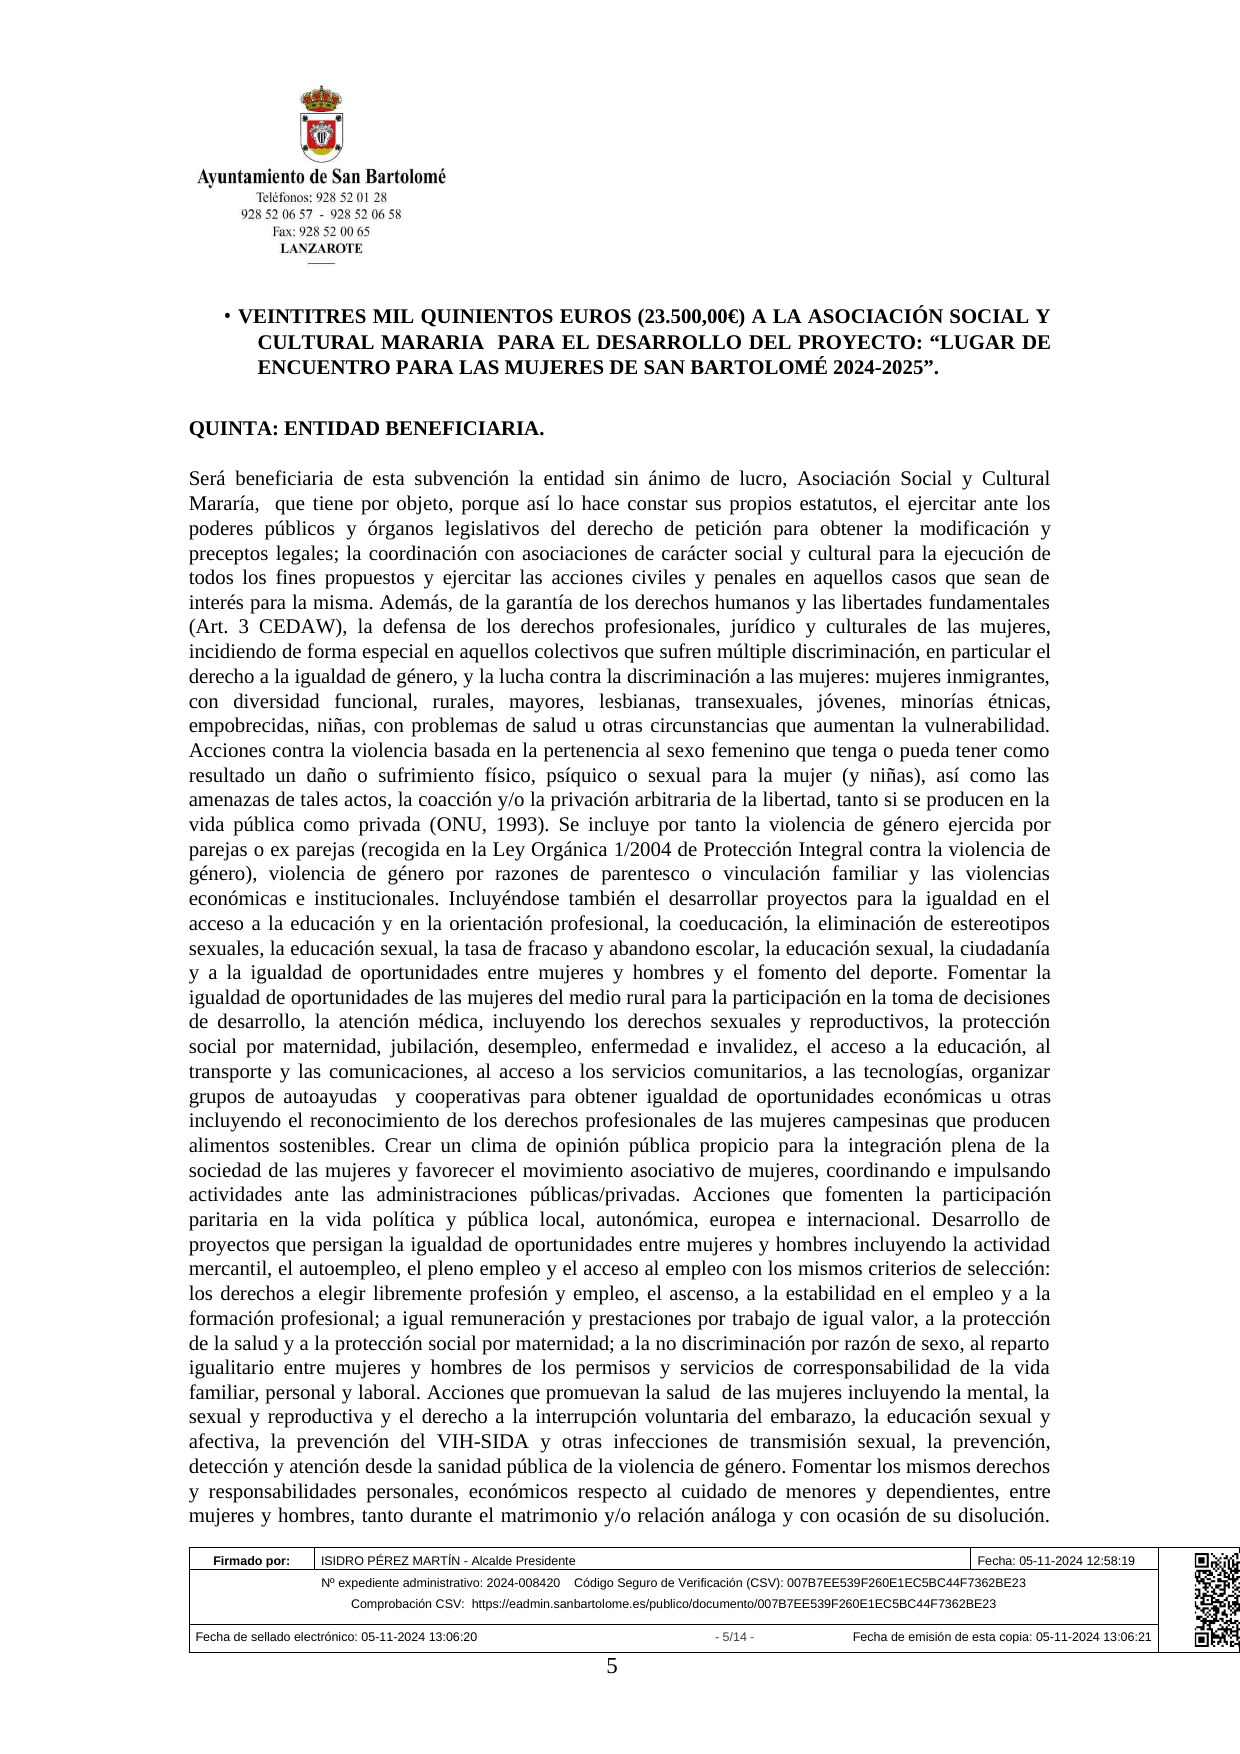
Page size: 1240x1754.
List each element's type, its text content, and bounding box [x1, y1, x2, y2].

text • VEINTITRES MIL QUINIENTOS EUROS (23.500,00€) A LA ASOCIACIÓN SOCIAL Y CULTURAL MARARIA PARA EL DESARROLLO DEL PROYECTO: “LUGAR DE ENCUENTRO PARA LAS MUJERES DE SAN BARTOLOMÉ 2024-2025”. [223, 301, 1052, 379]
text QUINTA: ENTIDAD BENEFICIARIA. [188, 415, 1052, 439]
text Será beneficiaria de esta subvención la entidad sin ánimo de lucro, Asociación Social y Cultural Mararía, que tiene por objeto, porque así lo hace constar sus propios estatutos, el ejercitar ante los poderes públicos y órganos legislativos del derecho de petición para obtener la modificación y preceptos legales; la coordinación con asociaciones de carácter social y cultural para la ejecución de todos los fines propuestos y ejercitar las acciones civiles y penales en aquellos casos que sean de interés para la misma. Además, de la garantía de los derechos humanos y las libertades fundamentales (Art. 3 CEDAW), la defensa de los derechos profesionales, jurídico y culturales de las mujeres, incidiendo de forma especial en aquellos colectivos que sufren múltiple discriminación, en particular el derecho a la igualdad de género, y la lucha contra la discriminación a las mujeres: mujeres inmigrantes, con diversidad funcional, rurales, mayores, lesbianas, transexuales, jóvenes, minorías étnicas, empobrecidas, niñas, con problemas de salud u otras circunstancias que aumentan la vulnerabilidad. Acciones contra la violencia basada en la pertenencia al sexo femenino que tenga o pueda tener como resultado un daño o sufrimiento físico, psíquico o sexual para la mujer (y niñas), así como las amenazas de tales actos, la coacción y/o la privación arbitraria de la libertad, tanto si se producen en la vida pública como privada (ONU, 1993). Se incluye por tanto la violencia de género ejercida por parejas o ex parejas (recogida en la Ley Orgánica 1/2004 de Protección Integral contra la violencia de género), violencia de género por razones de parentesco o vinculación familiar y las violencias económicas e institucionales. Incluyéndose también el desarrollar proyectos para la igualdad en el acceso a la educación y en la orientación profesional, la coeducación, la eliminación de estereotipos sexuales, la educación sexual, la tasa de fracaso y abandono escolar, la educación sexual, la ciudadanía y a la igualdad de oportunidades entre mujeres y hombres y el fomento del deporte. Fomentar la igualdad de oportunidades de las mujeres del medio rural para la participación en la toma de decisiones de desarrollo, la atención médica, incluyendo los derechos sexuales y reproductivos, la protección social por maternidad, jubilación, desempleo, enfermedad e invalidez, el acceso a la educación, al transporte y las comunicaciones, al acceso a los servicios comunitarios, a las tecnologías, organizar grupos de autoayudas y cooperativas para obtener igualdad de oportunidades económicas u otras incluyendo el reconocimiento de los derechos profesionales de las mujeres campesinas que producen alimentos sostenibles. Crear un clima de opinión pública propicio para la integración plena de la sociedad de las mujeres y favorecer el movimiento asociativo de mujeres, coordinando e impulsando actividades ante las administraciones públicas/privadas. Acciones que fomenten la participación paritaria en la vida política y pública local, autonómica, europea e internacional. Desarrollo de proyectos que persigan la igualdad de oportunidades entre mujeres y hombres incluyendo la actividad mercantil, el autoempleo, el pleno empleo y el acceso al empleo con los mismos criterios de selección: los derechos a elegir libremente profesión y empleo, el ascenso, a la estabilidad en el empleo y a la formación profesional; a igual remuneración y prestaciones por trabajo de igual valor, a la protección de la salud y a la protección social por maternidad; a la no discriminación por razón de sexo, al reparto igualitario entre mujeres y hombres de los permisos y servicios de corresponsabilidad de la vida familiar, personal y laboral. Acciones que promuevan la salud de las mujeres incluyendo la mental, la sexual y reproductiva y el derecho a la interrupción voluntaria del embarazo, la educación sexual y afectiva, la prevención del VIH-SIDA y otras infecciones de transmisión sexual, la prevención, detección y atención desde la sanidad pública de la violencia de género. Fomentar los mismos derechos y responsabilidades personales, económicos respecto al cuidado de menores y dependientes, entre mujeres y hombres, tanto durante el matrimonio y/o relación análoga y con ocasión de su disolución. [188, 466, 1052, 1527]
